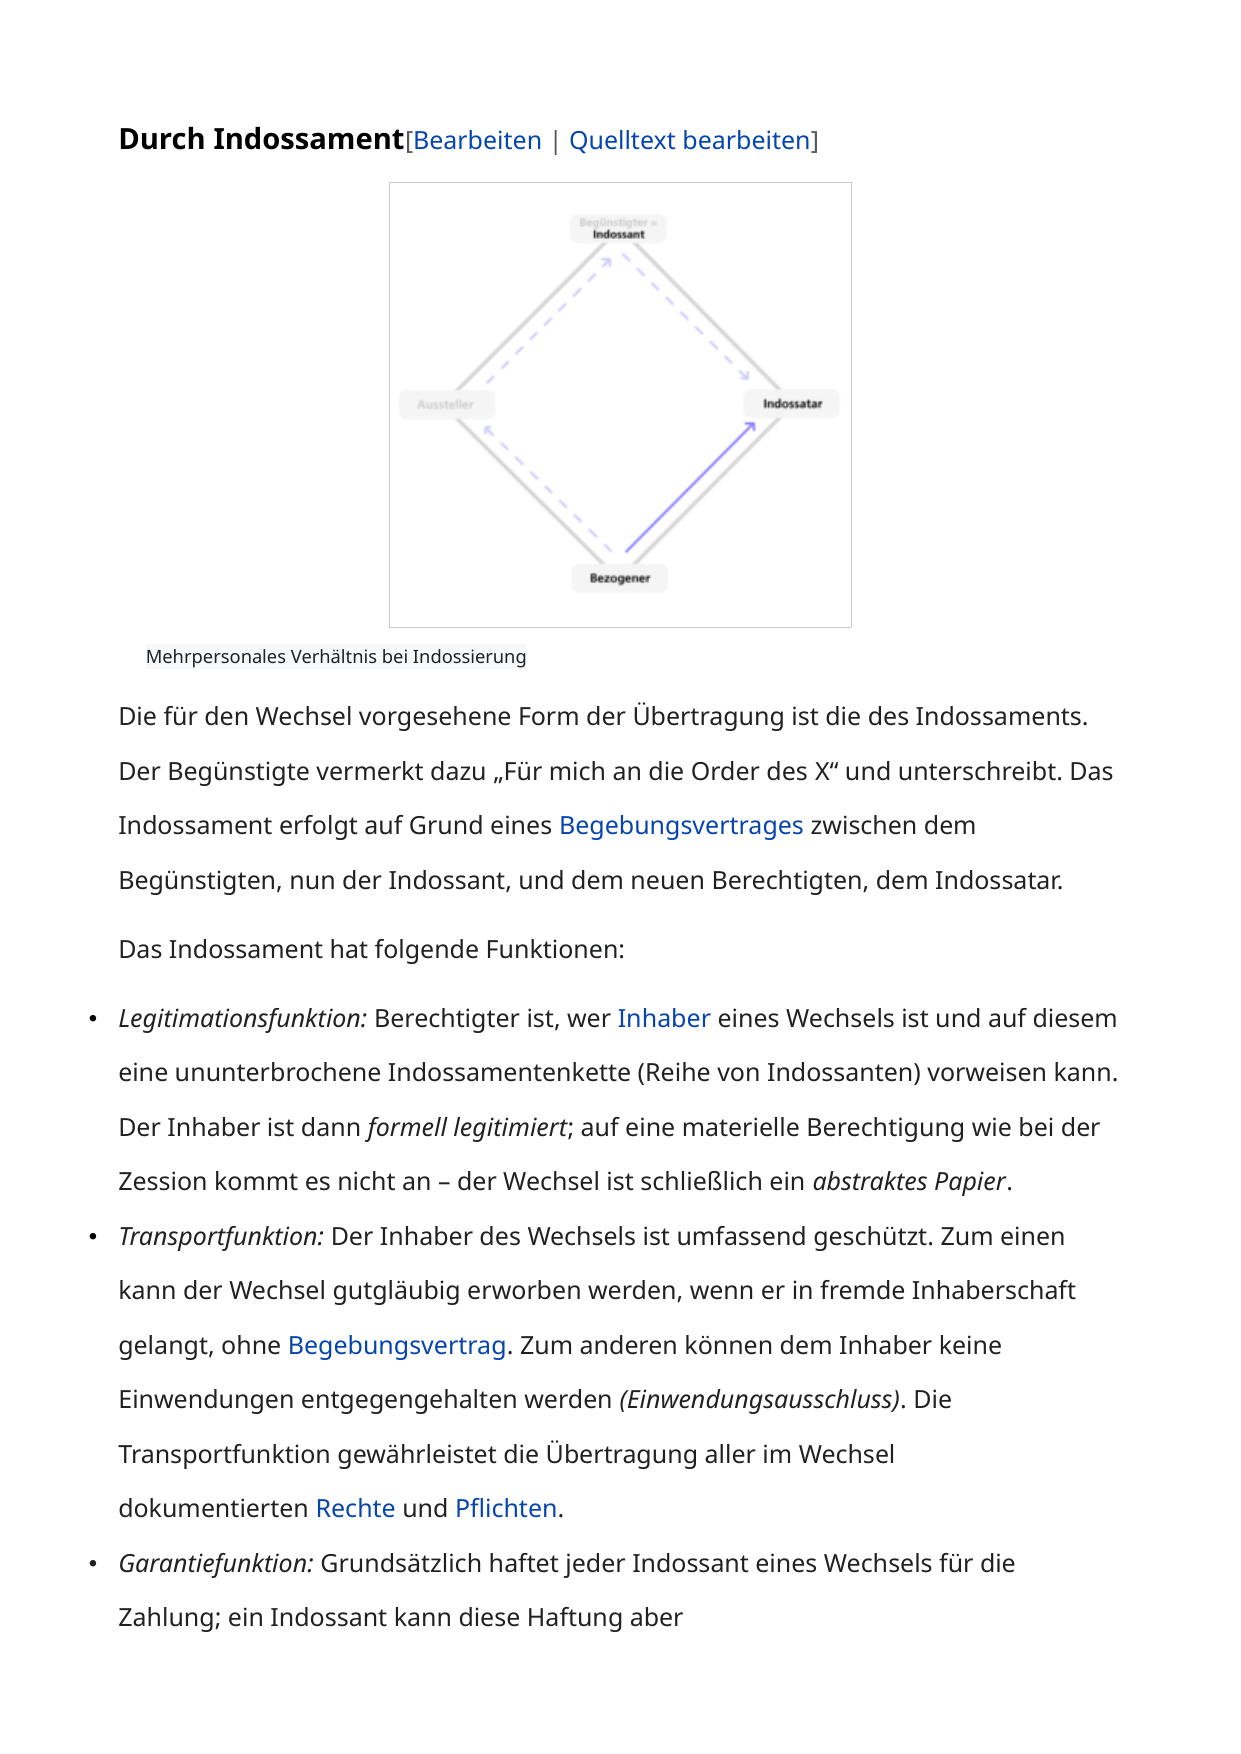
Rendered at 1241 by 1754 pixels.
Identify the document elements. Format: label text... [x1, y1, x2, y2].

list Legitimationsfunktion: Berechtigter ist, wer Inhaber eines Wechsels ist und auf diesem eine ununterbrochene Indossamentenkette (Reihe von Indossanten) vorweisen kann. Der Inhaber ist dann formell legitimiert; auf eine materielle Berechtigung wie bei der Zession kommt es nicht an – der Wechsel ist schließlich ein abstraktes Papier. [118, 1000, 1122, 1198]
text Das Indossament hat folgende Funktionen: [118, 931, 1122, 965]
text Die für den Wechsel vorgesehene Form der Übertragung ist die des Indossaments. Der Begünstigte vermerkt dazu „Für mich an die Order des X“ und unterschreibt. Das Indossament erfolgt auf Grund eines Begebungsvertrages zwischen dem Begünstigten, nun der Indossant, und dem neuen Berechtigten, dem Indossatar. [118, 699, 1122, 896]
text Mehrpersonales Verhältnis bei Indossierung [123, 644, 1122, 669]
subtitle Durch Indossament[Bearbeiten | Quelltext bearbeiten] [118, 118, 1122, 158]
picture [392, 184, 849, 624]
list Transportfunktion: Der Inhaber des Wechsels ist umfassend geschützt. Zum einen kann der Wechsel gutgläubig erworben werden, wenn er in fremde Inhaberschaft gelangt, ohne Begebungsvertrag. Zum anderen können dem Inhaber keine Einwendungen entgegengehalten werden (Einwendungsausschluss). Die Transportfunktion gewährleistet die Übertragung aller im Wechsel dokumentierten Rechte und Pflichten. [118, 1218, 1122, 1525]
list Garantiefunktion: Grundsätzlich haftet jeder Indossant eines Wechsels für die Zahlung; ein Indossant kann diese Haftung aber [118, 1545, 1122, 1634]
